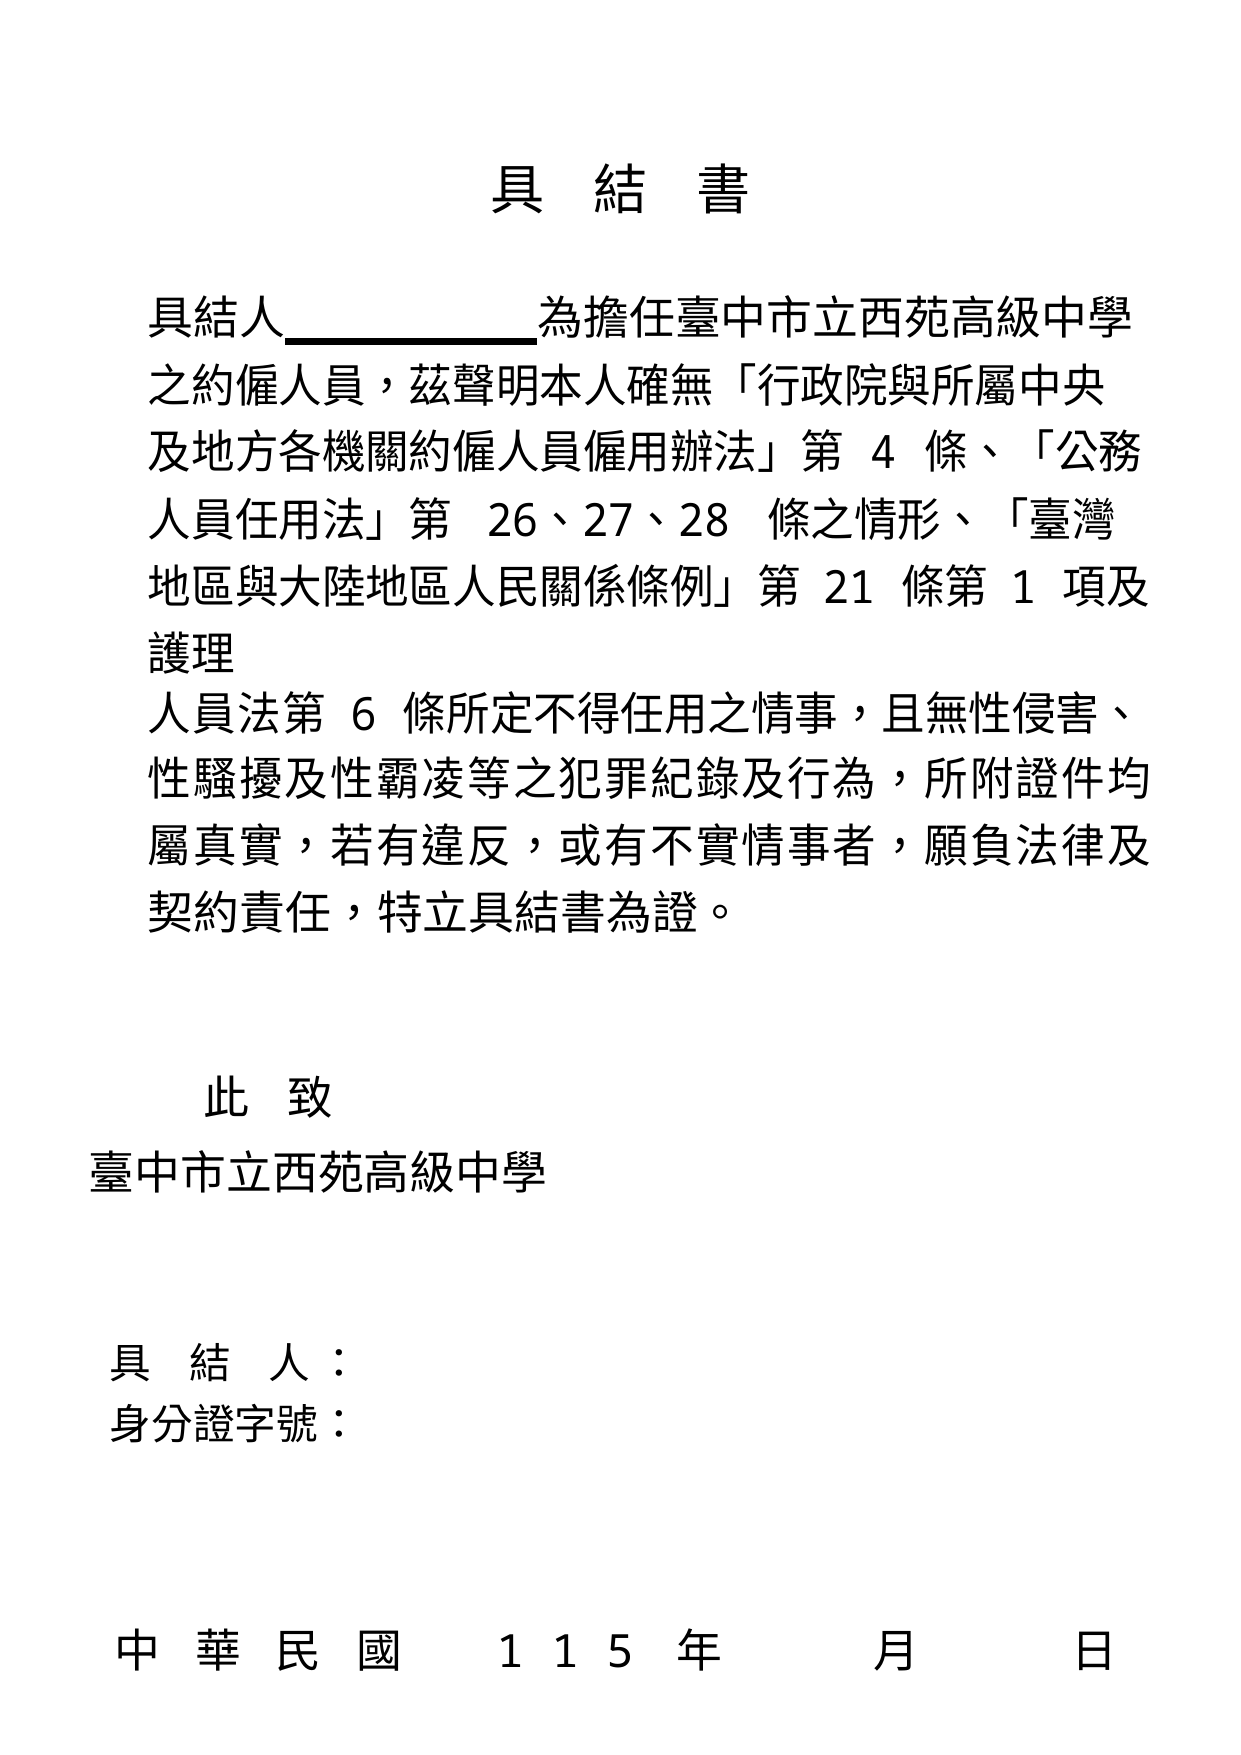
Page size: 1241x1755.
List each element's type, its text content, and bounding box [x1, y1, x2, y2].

subtitle 性騷擾及性霸凌等之犯罪紀錄及行為，所附證件均 屬真實，若有違反，或有不實情事者，願負法律及 契約責任，特立具結書為證。 [148, 743, 1152, 943]
text 具 結 人： 身分證字號： [109, 1330, 360, 1451]
subtitle 中 華 民 國 1 1 5 年 月 日 [77, 1614, 1153, 1681]
subtitle 臺中市立西苑高級中學 [89, 1137, 1176, 1203]
text 人員法第 6 條所定不得任用之情事，且無性侵害、 [148, 684, 1176, 742]
subtitle 具結人 為擔任臺中市立西苑高級中學之約僱人員，茲聲明本人確無「行政院與所屬中央 及地方各機關約僱人員僱用辦法」第 4 條、「公務人員任用法」第 26、27、28 條之情形、「臺灣地區與大陸地區人民關係條例」第 21 條第 1 項及護理 [148, 282, 1152, 684]
text 具 結 書 [77, 156, 1164, 222]
text 此 致 [203, 1062, 1176, 1128]
